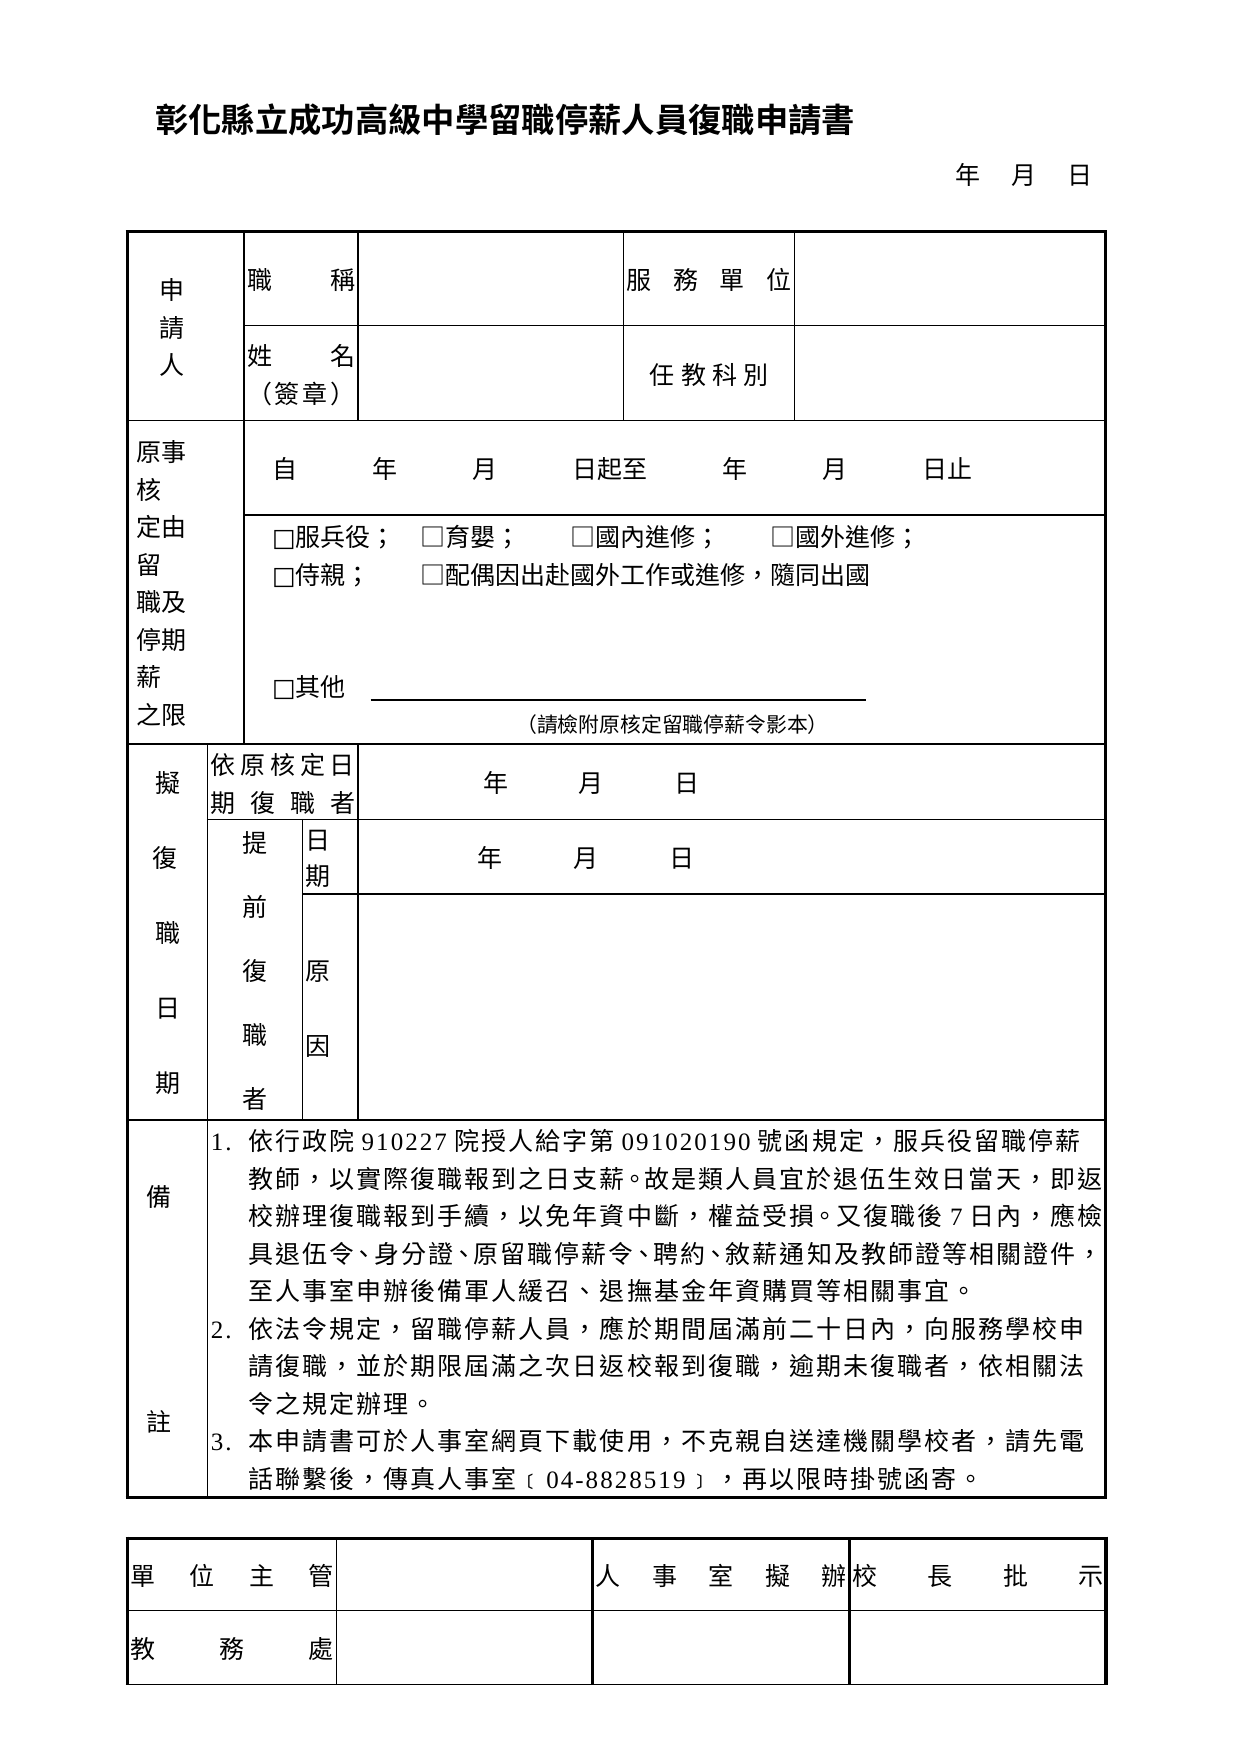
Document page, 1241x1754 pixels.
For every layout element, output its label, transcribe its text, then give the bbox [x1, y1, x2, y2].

table_header 單位主管 [129, 1540, 336, 1610]
table_cell 日 期 [303, 820, 357, 893]
table_cell 年 月 日 [359, 820, 1104, 893]
table_cell [851, 1611, 1104, 1683]
table_cell 擬 復 職 日 期 [129, 745, 207, 1119]
table_cell 原事 核 定由 留 職及 停期 薪 之限 [129, 421, 243, 743]
table_cell 年 月 日 [359, 745, 1104, 819]
text 彰化縣立成功高級中學留職停薪人員復職申請書 [130, 80, 1026, 155]
table_cell □服兵役； □育嬰； □國內進修； □國外進修； □侍親； □配偶因出赴國外工作或進修，隨同出國 □其他 （請檢附原核定留職停薪令影本） [245, 516, 1104, 743]
text 年 月 日 [130, 155, 1092, 192]
table_cell [359, 326, 623, 419]
table_header 服務單位 [624, 233, 794, 325]
table_header 職 稱 [245, 233, 357, 325]
table_header 人事室擬辦 [594, 1540, 848, 1610]
table_cell [795, 326, 1104, 419]
table_cell 姓 名 （簽章） [245, 326, 357, 419]
table_cell [337, 1611, 591, 1683]
table_header [359, 233, 623, 325]
table_header 申 請 人 [129, 233, 243, 419]
table_header [337, 1540, 591, 1610]
table_cell 依行政院910227院授人給字第091020190號函規定，服兵役留職停薪教師，以實際復職報到之日支薪。故是類人員宜於退伍生效日當天，即返校辦理復職報到手續，以免年資中斷，權益受損。又復職後7日內，應檢具退伍令、身分證、原留職停薪令、聘約、敘薪通知及教師證等相關證件，至人事室申辦後備軍人緩召、退撫基金年資購買等相關事宜。 依法令規定，留職停薪人員，應於期間屆滿前二十日內，向服務學校申請復職，並於期限屆滿之次日返校報到復職，逾期未復職者，依相關法令之規定辦理。 本申請書可於人事室網頁下載使用，不克親自送達機關學校者，請先電話聯繫後，傳真人事室﹝04-8828519﹞，再以限時掛號函寄。 [208, 1121, 1104, 1496]
table_cell 備 註 [129, 1121, 207, 1496]
table_cell 教務處 [129, 1611, 336, 1683]
table_cell 原 因 [303, 895, 357, 1119]
table_cell 依原核定日期復職者 [208, 745, 357, 819]
table_cell [594, 1611, 848, 1683]
table_cell 自 年 月 日起至 年 月 日止 [245, 421, 1104, 514]
table_header 校長批示 [851, 1540, 1104, 1610]
table_cell 提 前 復 職 者 [208, 820, 302, 1119]
table_cell [359, 895, 1104, 1119]
table_cell 任 教 科 別 [624, 326, 794, 419]
table_header [795, 233, 1104, 325]
